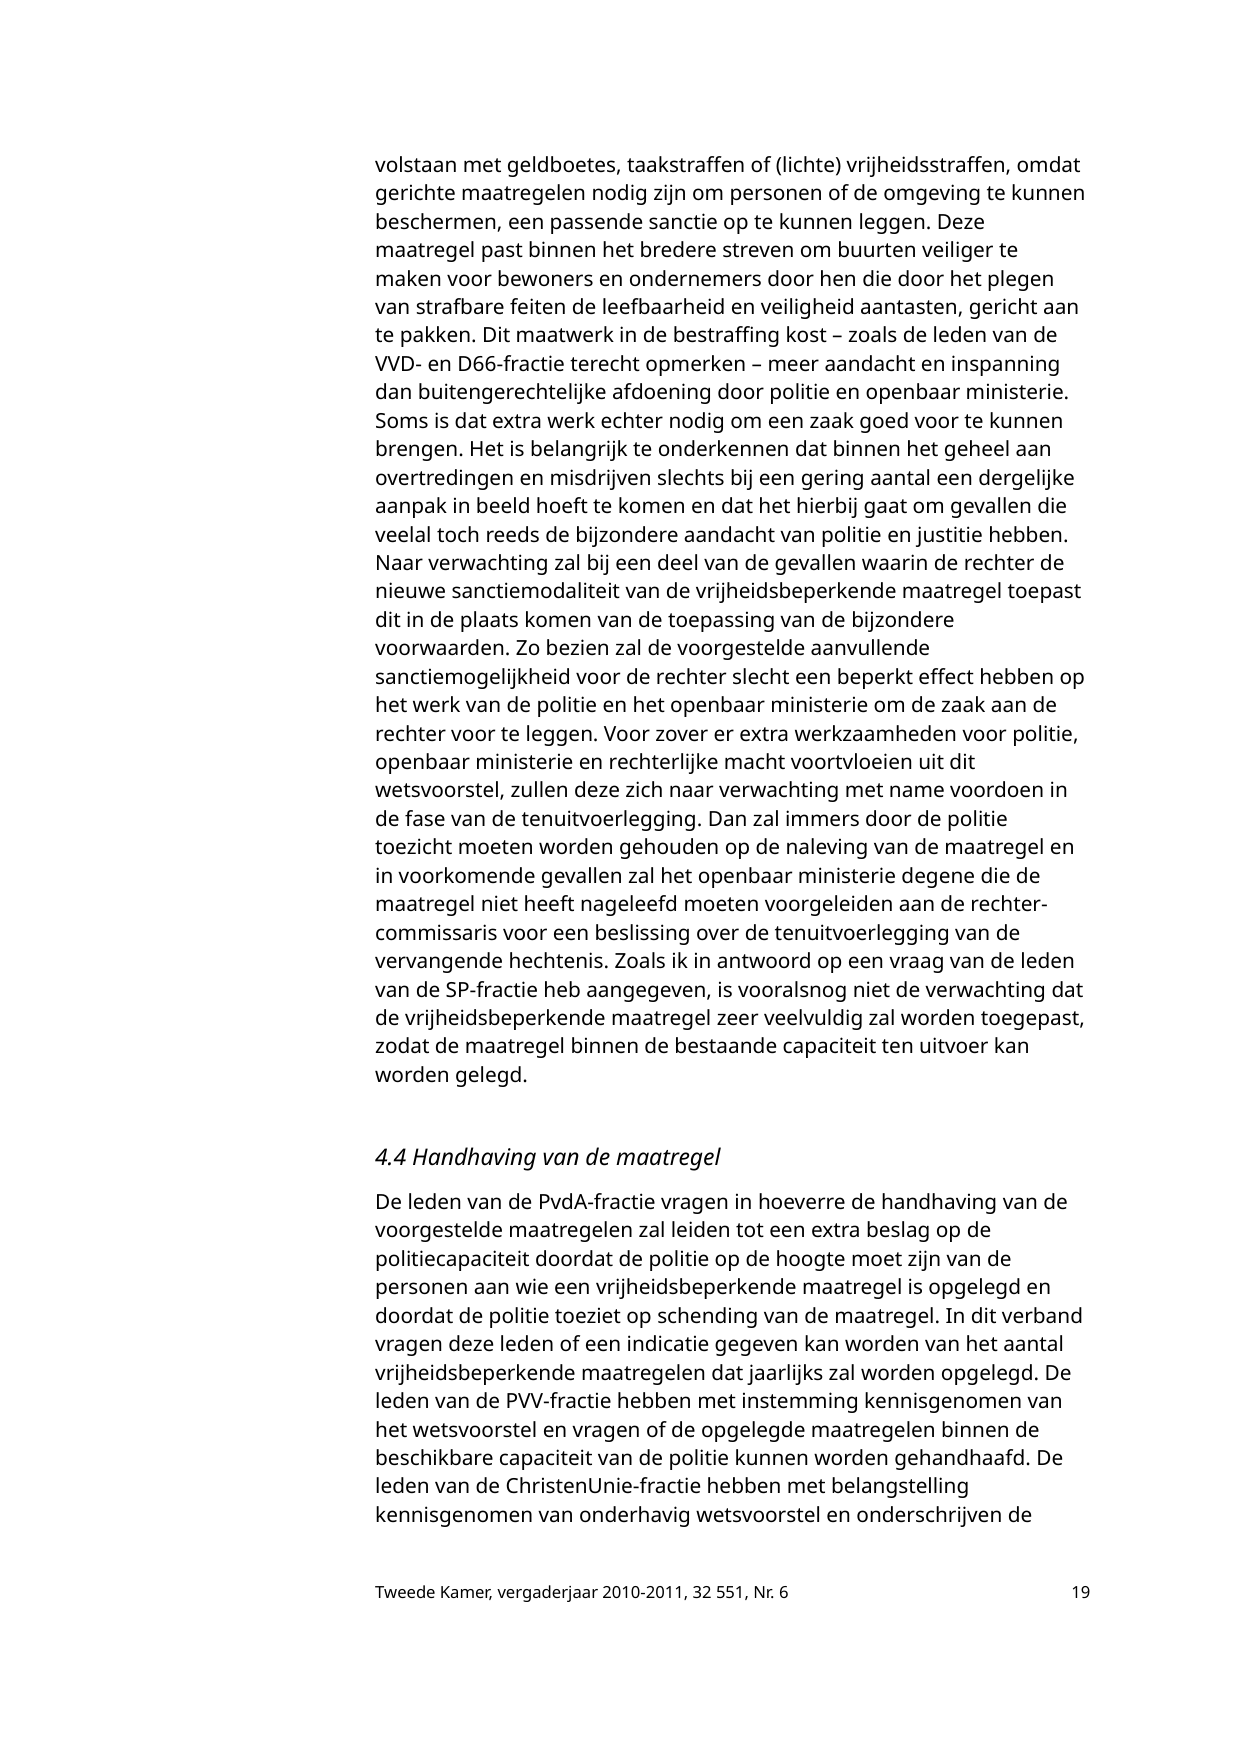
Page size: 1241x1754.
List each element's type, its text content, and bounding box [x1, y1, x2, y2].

text De leden van de PvdA-fractie vragen in hoeverre de handhaving van de voorgestelde maatregelen zal leiden tot een extra beslag op de politiecapaciteit doordat de politie op de hoogte moet zijn van de personen aan wie een vrijheidsbeperkende maatregel is opgelegd en doordat de politie toeziet op schending van de maatregel. In dit verband vragen deze leden of een indicatie gegeven kan worden van het aantal vrijheidsbeperkende maatregelen dat jaarlijks zal worden opgelegd. De leden van de PVV-fractie hebben met instemming kennisgenomen van het wetsvoorstel en vragen of de opgelegde maatregelen binnen de beschikbare capaciteit van de politie kunnen worden gehandhaafd. De leden van de ChristenUnie-fractie hebben met belangstelling kennisgenomen van onderhavig wetsvoorstel en onderschrijven de [375, 1187, 1090, 1528]
text volstaan met geldboetes, taakstraffen of (lichte) vrijheidsstraffen, omdat gerichte maatregelen nodig zijn om personen of de omgeving te kunnen beschermen, een passende sanctie op te kunnen leggen. Deze maatregel past binnen het bredere streven om buurten veiliger te maken voor bewoners en ondernemers door hen die door het plegen van strafbare feiten de leefbaarheid en veiligheid aantasten, gericht aan te pakken. Dit maatwerk in de bestraffing kost – zoals de leden van de VVD- en D66-fractie terecht opmerken – meer aandacht en inspanning dan buitengerechtelijke afdoening door politie en openbaar ministerie. Soms is dat extra werk echter nodig om een zaak goed voor te kunnen brengen. Het is belangrijk te onderkennen dat binnen het geheel aan overtredingen en misdrijven slechts bij een gering aantal een dergelijke aanpak in beeld hoeft te komen en dat het hierbij gaat om gevallen die veelal toch reeds de bijzondere aandacht van politie en justitie hebben. Naar verwachting zal bij een deel van de gevallen waarin de rechter de nieuwe sanctiemodaliteit van de vrijheidsbeperkende maatregel toepast dit in de plaats komen van de toepassing van de bijzondere voorwaarden. Zo bezien zal de voorgestelde aanvullende sanctiemogelijkheid voor de rechter slecht een beperkt effect hebben op het werk van de politie en het openbaar ministerie om de zaak aan de rechter voor te leggen. Voor zover er extra werkzaamheden voor politie, openbaar ministerie en rechterlijke macht voortvloeien uit dit wetsvoorstel, zullen deze zich naar verwachting met name voordoen in de fase van de tenuitvoerlegging. Dan zal immers door de politie toezicht moeten worden gehouden op de naleving van de maatregel en in voorkomende gevallen zal het openbaar ministerie degene die de maatregel niet heeft nageleefd moeten voorgeleiden aan de rechter-commissaris voor een beslissing over de tenuitvoerlegging van de vervangende hechtenis. Zoals ik in antwoord op een vraag van de leden van de SP-fractie heb aangegeven, is vooralsnog niet de verwachting dat de vrijheidsbeperkende maatregel zeer veelvuldig zal worden toegepast, zodat de maatregel binnen de bestaande capaciteit ten uitvoer kan worden gelegd. [375, 150, 1090, 1088]
subtitle 4.4 Handhaving van de maatregel [375, 1141, 1090, 1172]
